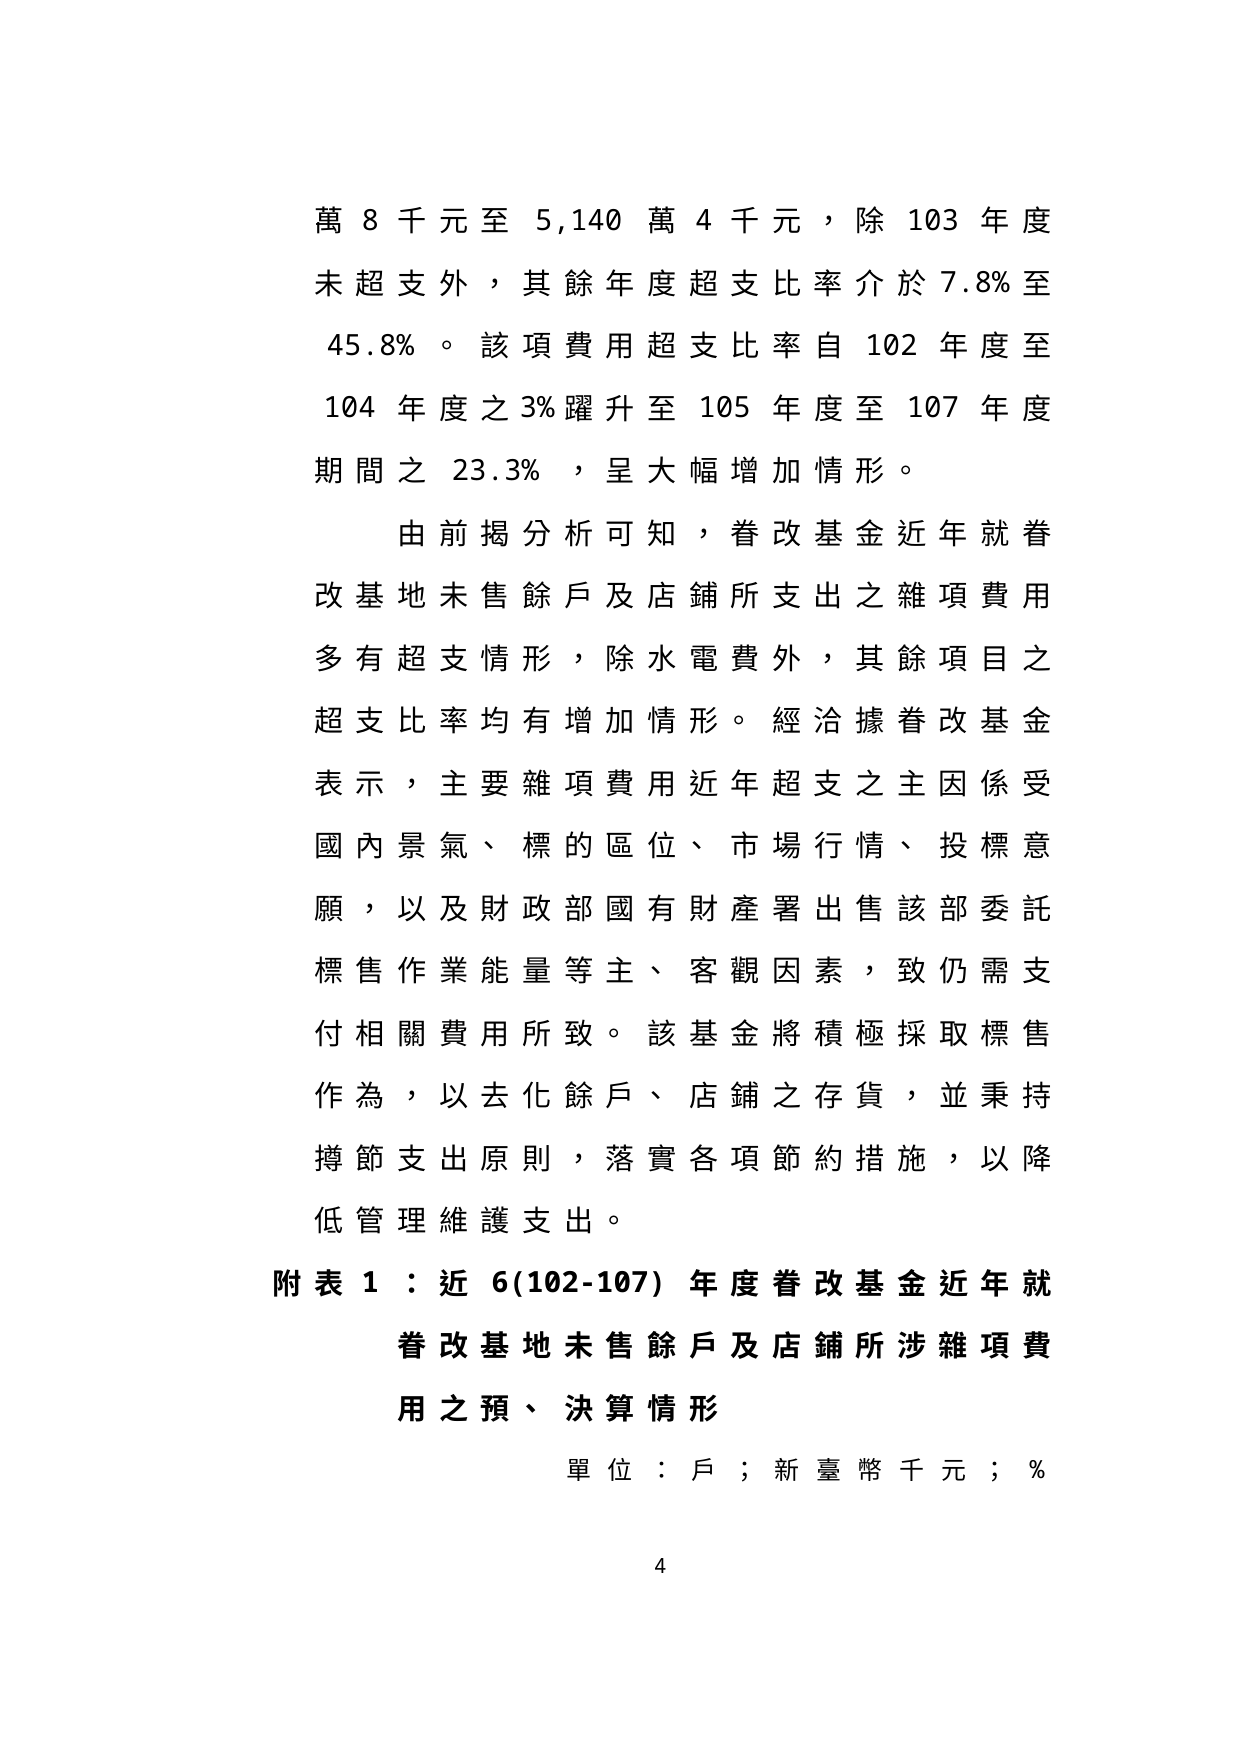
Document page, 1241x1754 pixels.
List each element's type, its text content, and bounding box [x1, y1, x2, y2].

text 由前揭分析可知，眷改基金近年就眷改基地未售餘戶及店鋪所支出之雜項費用多有超支情形，除水電費外，其餘項目之超支比率均有增加情形。經洽據眷改基金表示，主要雜項費用近年超支之主因係受國內景氣、標的區位、市場行情、投標意願，以及財政部國有財產署出售該部委託標售作業能量等主、客觀因素，致仍需支付相關費用所致。該基金將積極採取標售作為，以去化餘戶、店鋪之存貨，並秉持撙節支出原則，落實各項節約措施，以降低管理維護支出。 [271, 490, 1058, 1240]
text 萬8千元至5,140萬4千元，除103年度未超支外，其餘年度超支比率介於7.8%至45.8%。該項費用超支比率自102年度至104年度之3%躍升至105年度至107年度期間之23.3%，呈大幅增加情形。 [270, 177, 1058, 490]
text 單位：戶；新臺幣千元；% [238, 1427, 1058, 1490]
text 附表1：近6(102-107)年度眷改基金近年就眷改基地未售餘戶及店鋪所涉雜項費用之預、決算情形 [238, 1240, 1058, 1427]
